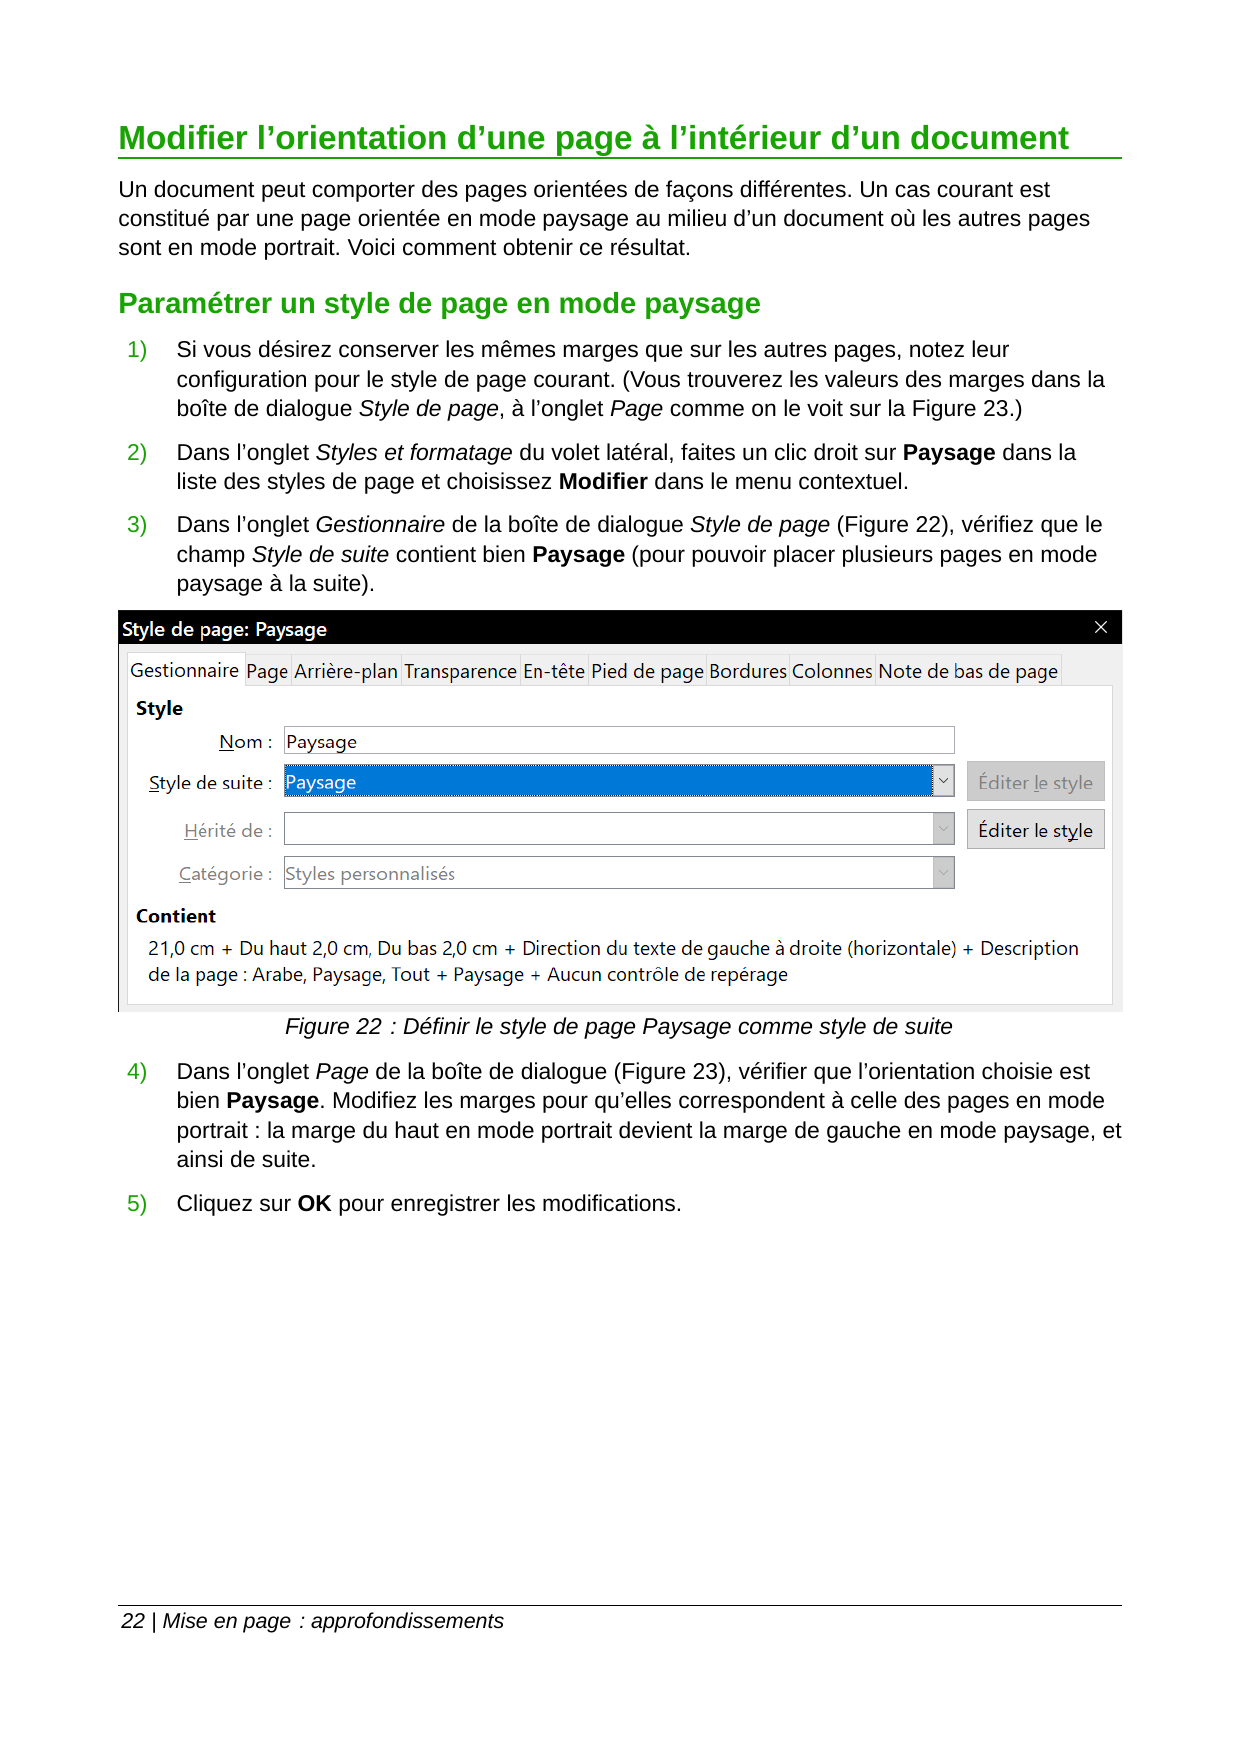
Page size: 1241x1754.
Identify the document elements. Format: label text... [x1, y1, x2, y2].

list Dans l’onglet Page de la boîte de dialogue (Figure 23), vérifier que l’orientation choisie est bien Paysage. Modifiez les marges pour qu’elles correspondent à celle des pages en mode portrait : la marge du haut en mode portrait devient la marge de gauche en mode paysage, et ainsi de suite. [147, 1055, 1122, 1172]
subtitle Modifier l’orientation d’une page à l’intérieur d’un document [118, 118, 1122, 157]
picture [118, 610, 1123, 1012]
list Cliquez sur OK pour enregistrer les modifications. [147, 1187, 1122, 1216]
list Si vous désirez conserver les mêmes marges que sur les autres pages, notez leur configuration pour le style de page courant. (Vous trouverez les valeurs des marges dans la boîte de dialogue Style de page, à l’onglet Page comme on le voit sur la Figure 23.) [147, 334, 1122, 421]
subtitle Paramétrer un style de page en mode paysage [118, 290, 1122, 319]
list Dans l’onglet Gestionnaire de la boîte de dialogue Style de page (Figure 22), vérifiez que le champ Style de suite contient bien Paysage (pour pouvoir placer plusieurs pages en mode paysage à la suite). [147, 509, 1122, 596]
list Dans l’onglet Styles et formatage du volet latéral, faites un clic droit sur Paysage dans la liste des styles de page et choisissez Modifier dans le menu contextuel. [147, 436, 1122, 494]
text Un document peut comporter des pages orientées de façons différentes. Un cas courant est constitué par une page orientée en mode paysage au milieu d’un document où les autres pages sont en mode portrait. Voici comment obtenir ce résultat. [118, 173, 1122, 261]
text Figure 22 : Définir le style de page Paysage comme style de suite [118, 1012, 1122, 1041]
